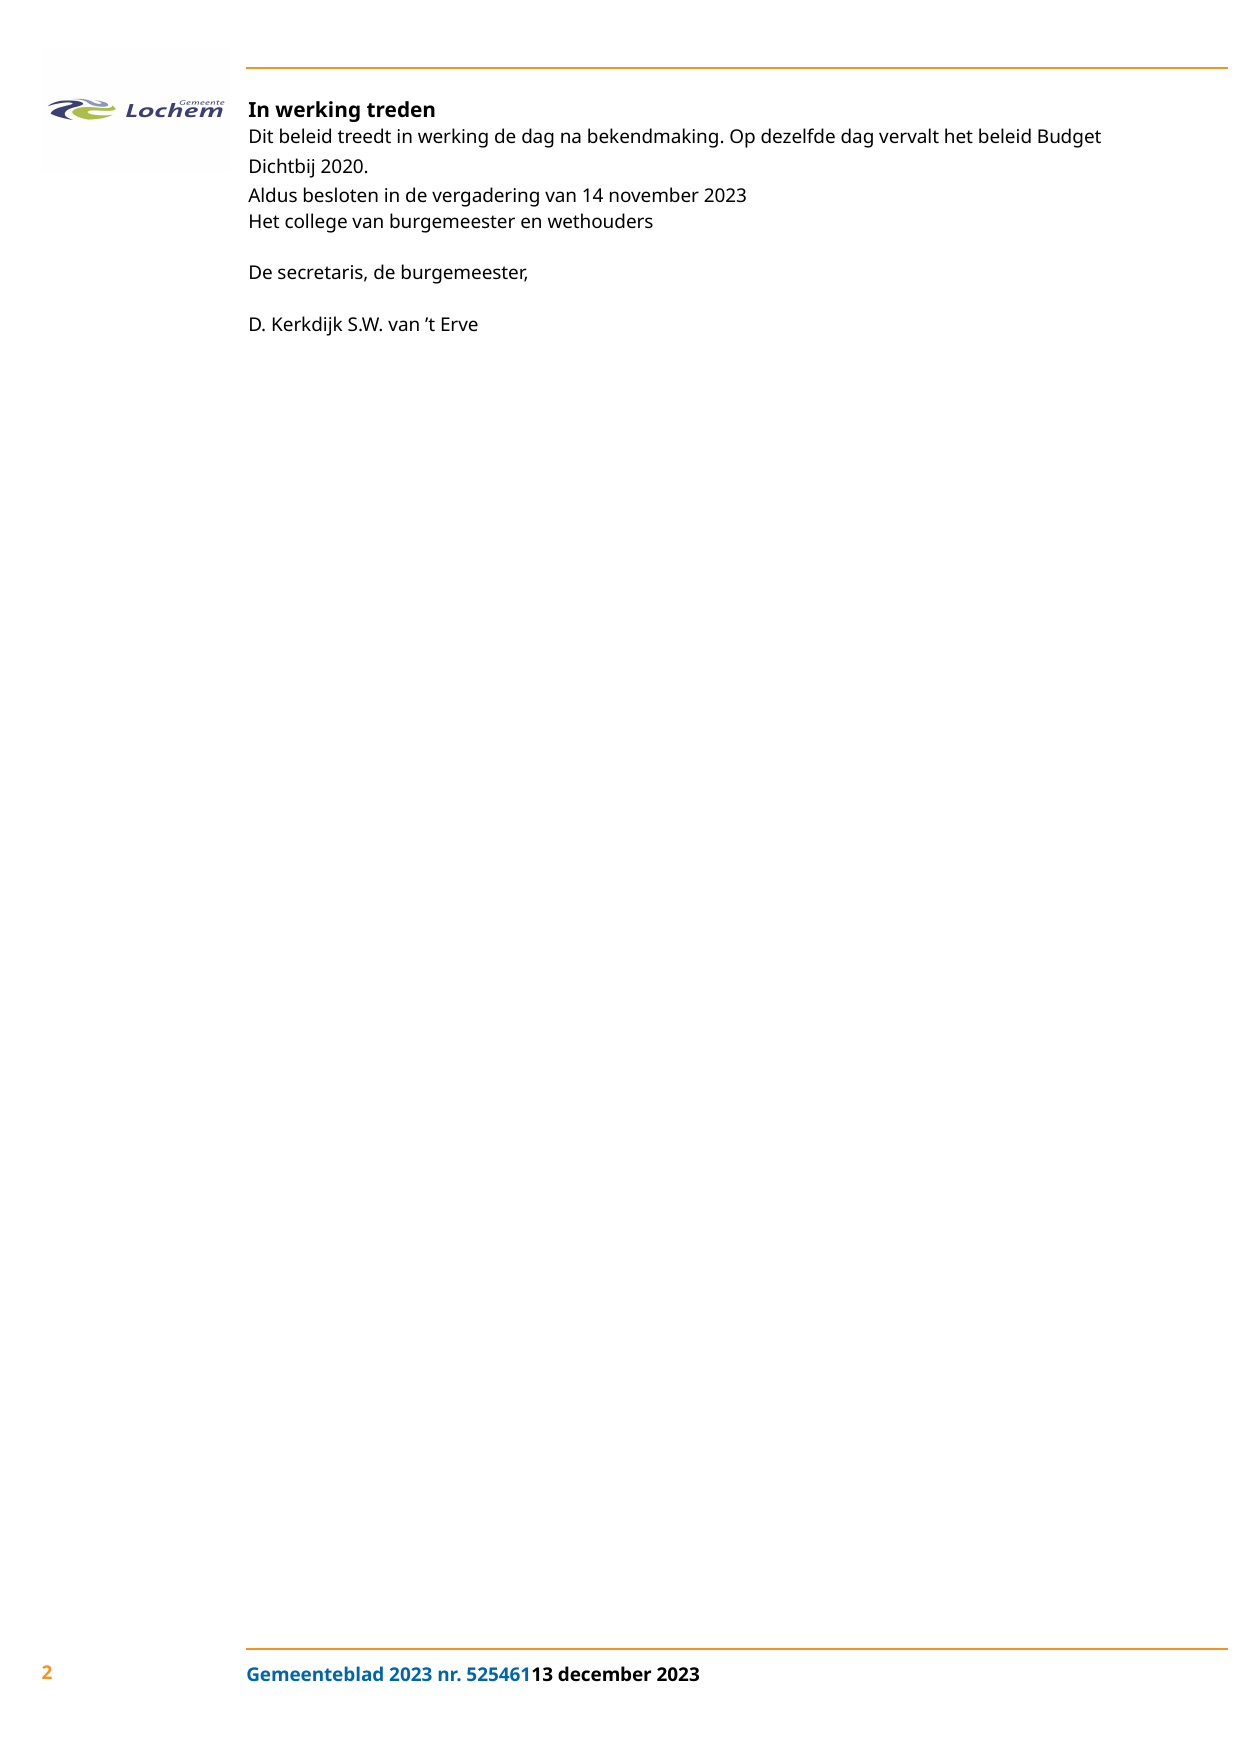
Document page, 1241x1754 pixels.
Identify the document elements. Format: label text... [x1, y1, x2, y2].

picture [41, 47, 231, 172]
text Het college van burgemeester en wethouders [248, 208, 1152, 234]
text D. Kerkdijk S.W. van ’t Erve [248, 311, 1152, 337]
text Aldus besloten in de vergadering van 14 november 2023 [248, 182, 1152, 208]
text Dit beleid treedt in werking de dag na bekendmaking. Op dezelfde dag vervalt het beleid Budget Dichtbij 2020. [248, 123, 1152, 178]
text De secretaris, de burgemeester, [248, 259, 1152, 285]
text In werking treden [248, 95, 1152, 123]
